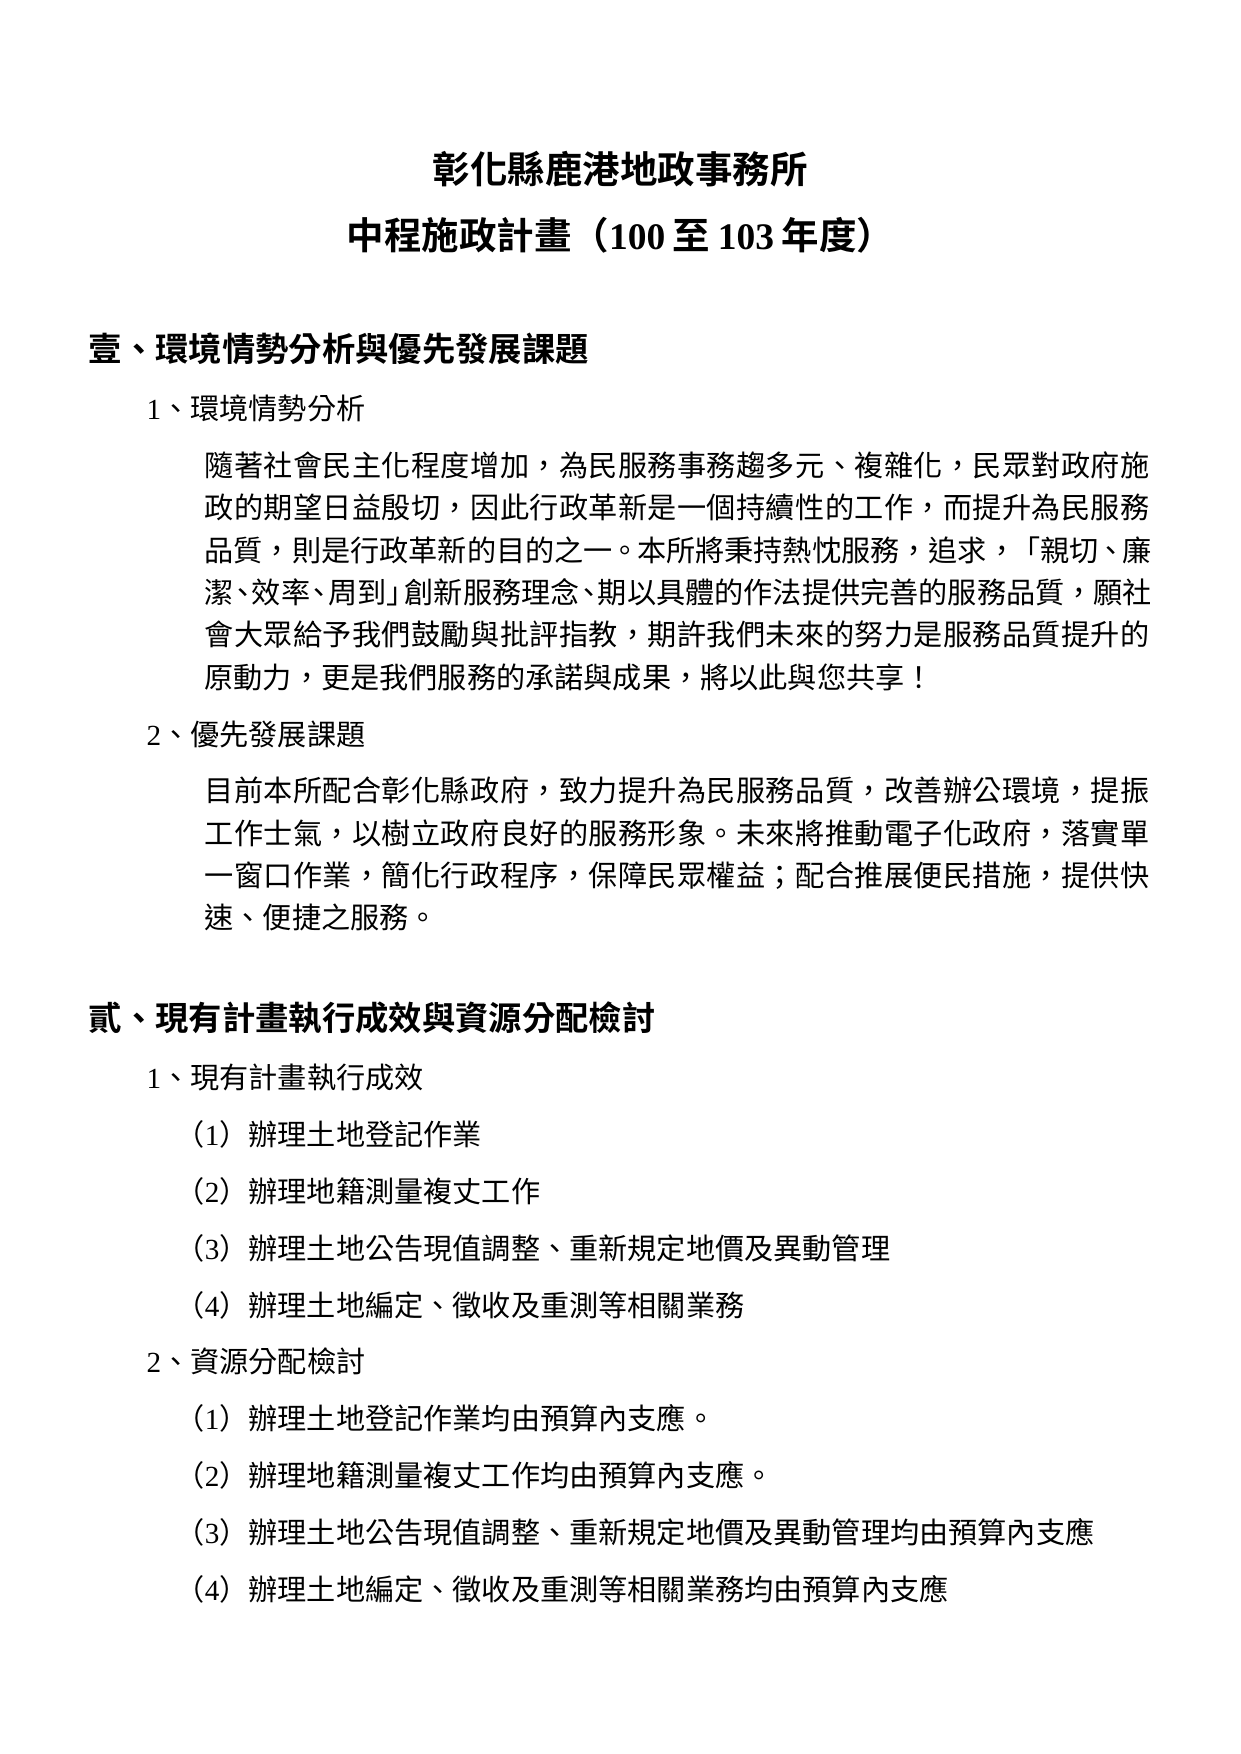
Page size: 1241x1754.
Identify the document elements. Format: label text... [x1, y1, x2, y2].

text 中程施政計畫（100至103年度） [88, 206, 1152, 261]
text 目前本所配合彰化縣政府，致力提升為民服務品質，改善辦公環境，提振工作士氣，以樹立政府良好的服務形象。未來將推動電子化政府，落實單一窗口作業，簡化行政程序，保障民眾權益；配合推展便民措施，提供快速、便捷之服務。 [204, 768, 1152, 937]
list 辦理地籍測量複丈工作 [175, 1168, 1152, 1211]
list 辦理土地公告現值調整、重新規定地價及異動管理均由預算內支應 [175, 1510, 1152, 1552]
list 環境情勢分析 [146, 386, 1152, 428]
text 壹、環境情勢分析與優先發展課題 [88, 323, 1152, 371]
list 辦理土地登記作業均由預算內支應。 [175, 1396, 1152, 1438]
list 現有計畫執行成效 [146, 1055, 1152, 1097]
list 辦理土地編定、徵收及重測等相關業務 [175, 1282, 1152, 1324]
list 資源分配檢討 [146, 1339, 1152, 1381]
list 優先發展課題 [146, 711, 1152, 753]
text 彰化縣鹿港地政事務所 [88, 139, 1152, 194]
text 貳、現有計畫執行成效與資源分配檢討 [88, 992, 1152, 1040]
list 辦理土地登記作業 [175, 1112, 1152, 1154]
list 辦理地籍測量複丈工作均由預算內支應。 [175, 1453, 1152, 1495]
list 辦理土地編定、徵收及重測等相關業務均由預算內支應 [175, 1567, 1152, 1609]
text 隨著社會民主化程度增加，為民服務事務趨多元、複雜化，民眾對政府施政的期望日益殷切，因此行政革新是一個持續性的工作，而提升為民服務品質，則是行政革新的目的之一。本所將秉持熱忱服務，追求，「親切、廉潔、效率、周到」創新服務理念、期以具體的作法提供完善的服務品質，願社會大眾給予我們鼓勵與批評指教，期許我們未來的努力是服務品質提升的原動力，更是我們服務的承諾與成果，將以此與您共享！ [204, 443, 1152, 696]
list 辦理土地公告現值調整、重新規定地價及異動管理 [175, 1225, 1152, 1268]
